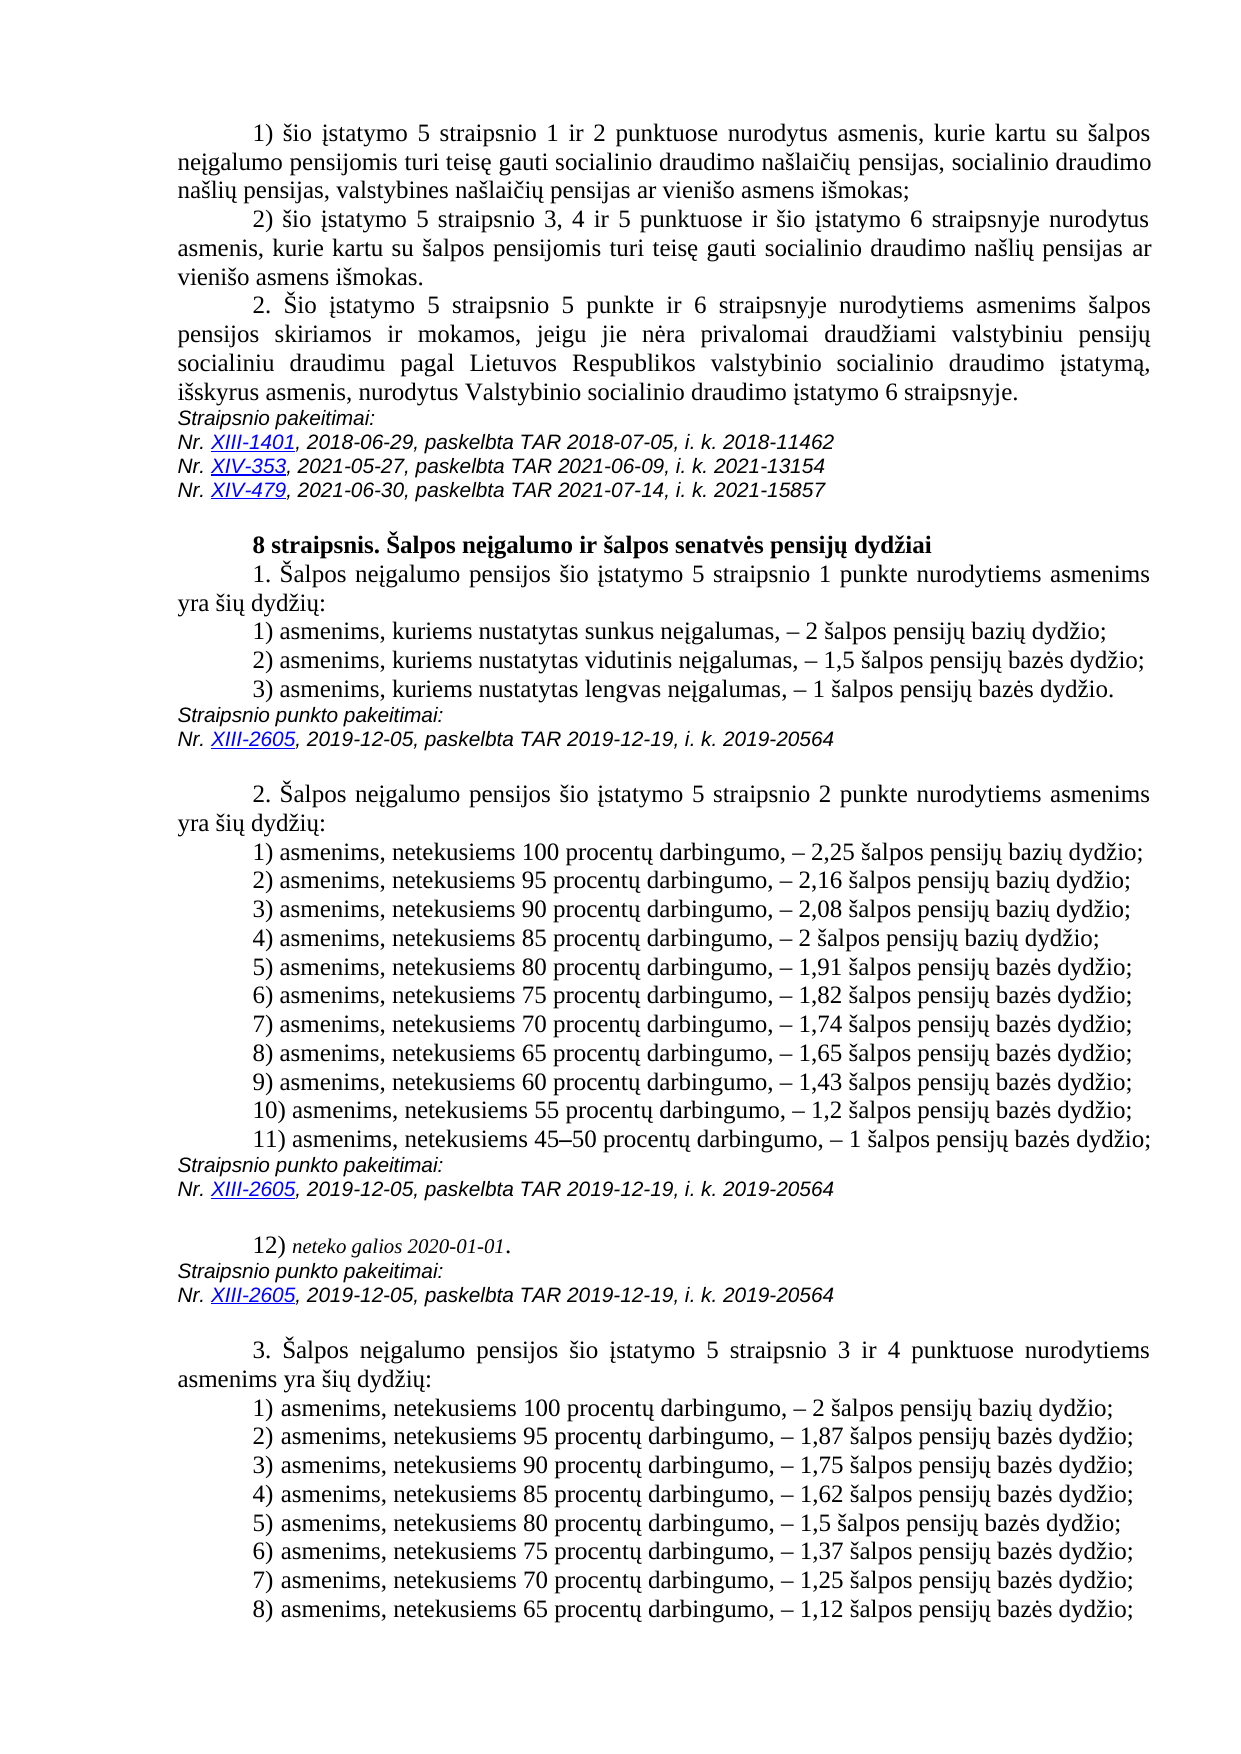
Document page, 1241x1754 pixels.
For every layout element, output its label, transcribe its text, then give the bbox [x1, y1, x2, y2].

text 1) asmenims, kuriems nustatytas sunkus neįgalumas, – 2 šalpos pensijų bazių dydžio; [177, 616, 1152, 645]
text 2. Šio įstatymo 5 straipsnio 5 punkte ir 6 straipsnyje nurodytiems asmenims šalpos pensijos skiriamos ir mokamos, jeigu jie nėra privalomai draudžiami valstybiniu pensijų socialiniu draudimu pagal Lietuvos Respublikos valstybinio socialinio draudimo įstatymą, išskyrus asmenis, nurodytus Valstybinio socialinio draudimo įstatymo 6 straipsnyje. [177, 291, 1152, 406]
text 9) asmenims, netekusiems 60 procentų darbingumo, – 1,43 šalpos pensijų bazės dydžio; [177, 1067, 1152, 1096]
text 7) asmenims, netekusiems 70 procentų darbingumo, – 1,25 šalpos pensijų bazės dydžio; [177, 1565, 1152, 1594]
text 2) asmenims, kuriems nustatytas vidutinis neįgalumas, – 1,5 šalpos pensijų bazės dydžio; [177, 645, 1152, 674]
text Straipsnio punkto pakeitimai: [177, 1153, 1152, 1177]
text Straipsnio punkto pakeitimai: [177, 703, 1152, 727]
text 6) asmenims, netekusiems 75 procentų darbingumo, – 1,37 šalpos pensijų bazės dydžio; [177, 1536, 1152, 1565]
text Straipsnio punkto pakeitimai: [177, 1258, 1152, 1282]
text 7) asmenims, netekusiems 70 procentų darbingumo, – 1,74 šalpos pensijų bazės dydžio; [177, 1009, 1152, 1038]
text 2) šio įstatymo 5 straipsnio 3, 4 ir 5 punktuose ir šio įstatymo 6 straipsnyje nurodytus asmenis, kurie kartu su šalpos pensijomis turi teisę gauti socialinio draudimo našlių pensijas ar vienišo asmens išmokas. [177, 204, 1152, 291]
text 10) asmenims, netekusiems 55 procentų darbingumo, – 1,2 šalpos pensijų bazės dydžio; [177, 1096, 1152, 1124]
text 3. Šalpos neįgalumo pensijos šio įstatymo 5 straipsnio 3 ir 4 punktuose nurodytiems asmenims yra šių dydžių: [177, 1335, 1152, 1393]
text Nr. XIII-1401, 2018-06-29, paskelbta TAR 2018-07-05, i. k. 2018-11462 [177, 429, 1152, 453]
text 5) asmenims, netekusiems 80 procentų darbingumo, – 1,5 šalpos pensijų bazės dydžio; [177, 1508, 1152, 1536]
text 6) asmenims, netekusiems 75 procentų darbingumo, – 1,82 šalpos pensijų bazės dydžio; [177, 981, 1152, 1009]
text 12) neteko galios 2020-01-01. [177, 1230, 1152, 1258]
text Nr. XIII-2605, 2019-12-05, paskelbta TAR 2019-12-19, i. k. 2019-20564 [177, 1282, 1152, 1306]
text 11) asmenims, netekusiems 45–50 procentų darbingumo, – 1 šalpos pensijų bazės dydžio; [177, 1124, 1152, 1153]
text 4) asmenims, netekusiems 85 procentų darbingumo, – 2 šalpos pensijų bazių dydžio; [177, 923, 1152, 952]
text 8) asmenims, netekusiems 65 procentų darbingumo, – 1,65 šalpos pensijų bazės dydžio; [177, 1038, 1152, 1067]
text 8) asmenims, netekusiems 65 procentų darbingumo, – 1,12 šalpos pensijų bazės dydžio; [177, 1594, 1152, 1623]
text Straipsnio pakeitimai: [177, 406, 1152, 429]
text Nr. XIV-479, 2021-06-30, paskelbta TAR 2021-07-14, i. k. 2021-15857 [177, 477, 1152, 501]
text 1) asmenims, netekusiems 100 procentų darbingumo, – 2,25 šalpos pensijų bazių dydžio; [177, 837, 1152, 866]
text 5) asmenims, netekusiems 80 procentų darbingumo, – 1,91 šalpos pensijų bazės dydžio; [177, 952, 1152, 981]
text Nr. XIII-2605, 2019-12-05, paskelbta TAR 2019-12-19, i. k. 2019-20564 [177, 1177, 1152, 1201]
text Nr. XIII-2605, 2019-12-05, paskelbta TAR 2019-12-19, i. k. 2019-20564 [177, 727, 1152, 751]
text 3) asmenims, netekusiems 90 procentų darbingumo, – 1,75 šalpos pensijų bazės dydžio; [177, 1450, 1152, 1479]
text 2) asmenims, netekusiems 95 procentų darbingumo, – 1,87 šalpos pensijų bazės dydžio; [177, 1421, 1152, 1450]
text 3) asmenims, kuriems nustatytas lengvas neįgalumas, – 1 šalpos pensijų bazės dydžio. [177, 674, 1152, 703]
text 4) asmenims, netekusiems 85 procentų darbingumo, – 1,62 šalpos pensijų bazės dydžio; [177, 1479, 1152, 1508]
text 2. Šalpos neįgalumo pensijos šio įstatymo 5 straipsnio 2 punkte nurodytiems asmenims yra šių dydžių: [177, 779, 1152, 837]
text 2) asmenims, netekusiems 95 procentų darbingumo, – 2,16 šalpos pensijų bazių dydžio; [177, 866, 1152, 894]
text 1. Šalpos neįgalumo pensijos šio įstatymo 5 straipsnio 1 punkte nurodytiems asmenims yra šių dydžių: [177, 559, 1152, 616]
text 3) asmenims, netekusiems 90 procentų darbingumo, – 2,08 šalpos pensijų bazių dydžio; [177, 894, 1152, 923]
text 1) asmenims, netekusiems 100 procentų darbingumo, – 2 šalpos pensijų bazių dydžio; [177, 1393, 1152, 1421]
text 8 straipsnis. Šalpos neįgalumo ir šalpos senatvės pensijų dydžiai [177, 530, 1152, 559]
text 1) šio įstatymo 5 straipsnio 1 ir 2 punktuose nurodytus asmenis, kurie kartu su šalpos neįgalumo pensijomis turi teisę gauti socialinio draudimo našlaičių pensijas, socialinio draudimo našlių pensijas, valstybines našlaičių pensijas ar vienišo asmens išmokas; [177, 118, 1152, 204]
text Nr. XIV-353, 2021-05-27, paskelbta TAR 2021-06-09, i. k. 2021-13154 [177, 453, 1152, 477]
